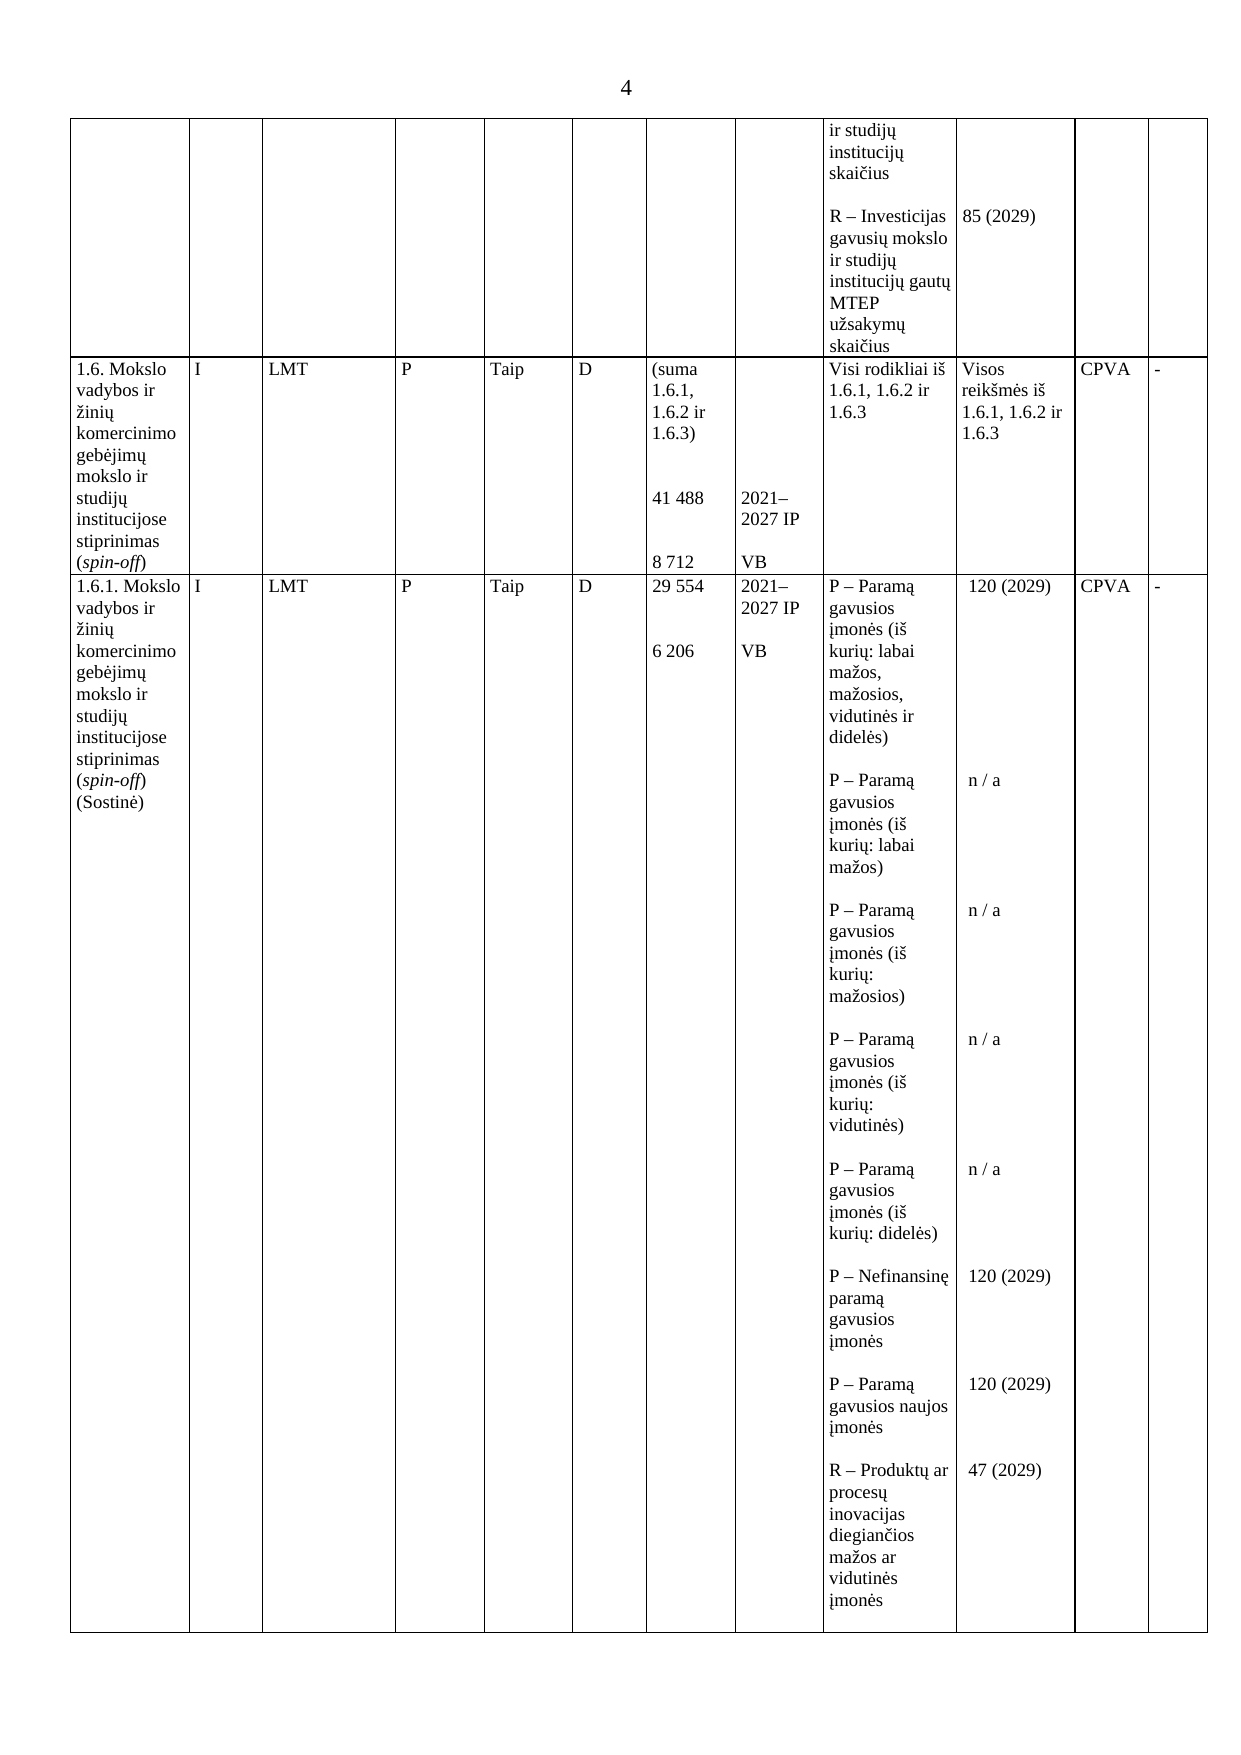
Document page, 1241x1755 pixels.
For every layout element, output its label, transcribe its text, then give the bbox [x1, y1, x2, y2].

table_cell I [190, 575, 262, 1632]
table_cell [263, 119, 395, 356]
table_cell [71, 119, 189, 356]
table_cell [396, 119, 484, 356]
table_cell P [396, 358, 484, 574]
table_cell [573, 119, 646, 356]
table_cell 120 (2029) n / a n / a n / a n / a 120 (2029) 120 (2029) 47 (2029) [957, 575, 1074, 1632]
table_cell I [190, 358, 262, 574]
table_cell P [396, 575, 484, 1632]
table_cell D [573, 575, 646, 1632]
table_cell - [1149, 575, 1207, 1632]
table_cell [1076, 119, 1148, 356]
table_cell CPVA [1076, 575, 1148, 1632]
table_cell (suma 1.6.1, 1.6.2 ir 1.6.3) 41 488 8 712 [647, 358, 735, 574]
table_cell Visi rodikliai iš 1.6.1, 1.6.2 ir 1.6.3 [824, 358, 956, 574]
table_cell 29 554 6 206 [647, 575, 735, 1632]
table_cell [736, 119, 823, 356]
table_cell P – Paramą gavusios įmonės (iš kurių: labai mažos, mažosios, vidutinės ir didelės) P – Paramą gavusios įmonės (iš kurių: labai mažos) P – Paramą gavusios įmonės (iš kurių: mažosios) P – Paramą gavusios įmonės (iš kurių: vidutinės) P – Paramą gavusios įmonės (iš kurių: didelės) P – Nefinansinę paramą gavusios įmonės P – Paramą gavusios naujos įmonės R – Produktų ar procesų inovacijas diegiančios mažos ar vidutinės įmonės [824, 575, 956, 1632]
table_cell [647, 119, 735, 356]
table_cell [190, 119, 262, 356]
table_cell [485, 119, 572, 356]
table_cell 2021–2027 IP VB [736, 575, 823, 1632]
table_cell CPVA [1076, 358, 1148, 574]
table_cell ir studijų institucijų skaičius R – Investicijas gavusių mokslo ir studijų institucijų gautų MTEP užsakymų skaičius [824, 119, 956, 356]
table_cell Taip [485, 575, 572, 1632]
table_cell 1.6. Mokslo vadybos ir žinių komercinimo gebėjimų mokslo ir studijų institucijose stiprinimas (spin-off) [71, 358, 189, 574]
table_cell Visos reikšmės iš 1.6.1, 1.6.2 ir 1.6.3 [957, 358, 1074, 574]
table_cell LMT [263, 358, 395, 574]
table_cell LMT [263, 575, 395, 1632]
table_cell 1.6.1. Mokslo vadybos ir žinių komercinimo gebėjimų mokslo ir studijų institucijose stiprinimas (spin-off) (Sostinė) [71, 575, 189, 1632]
table_cell - [1149, 358, 1207, 574]
table_cell Taip [485, 358, 572, 574]
table_cell - [1149, 119, 1207, 356]
table_cell D [573, 358, 646, 574]
table_cell 85 (2029) [957, 119, 1074, 356]
table_cell 2021–2027 IP VB [736, 358, 823, 574]
